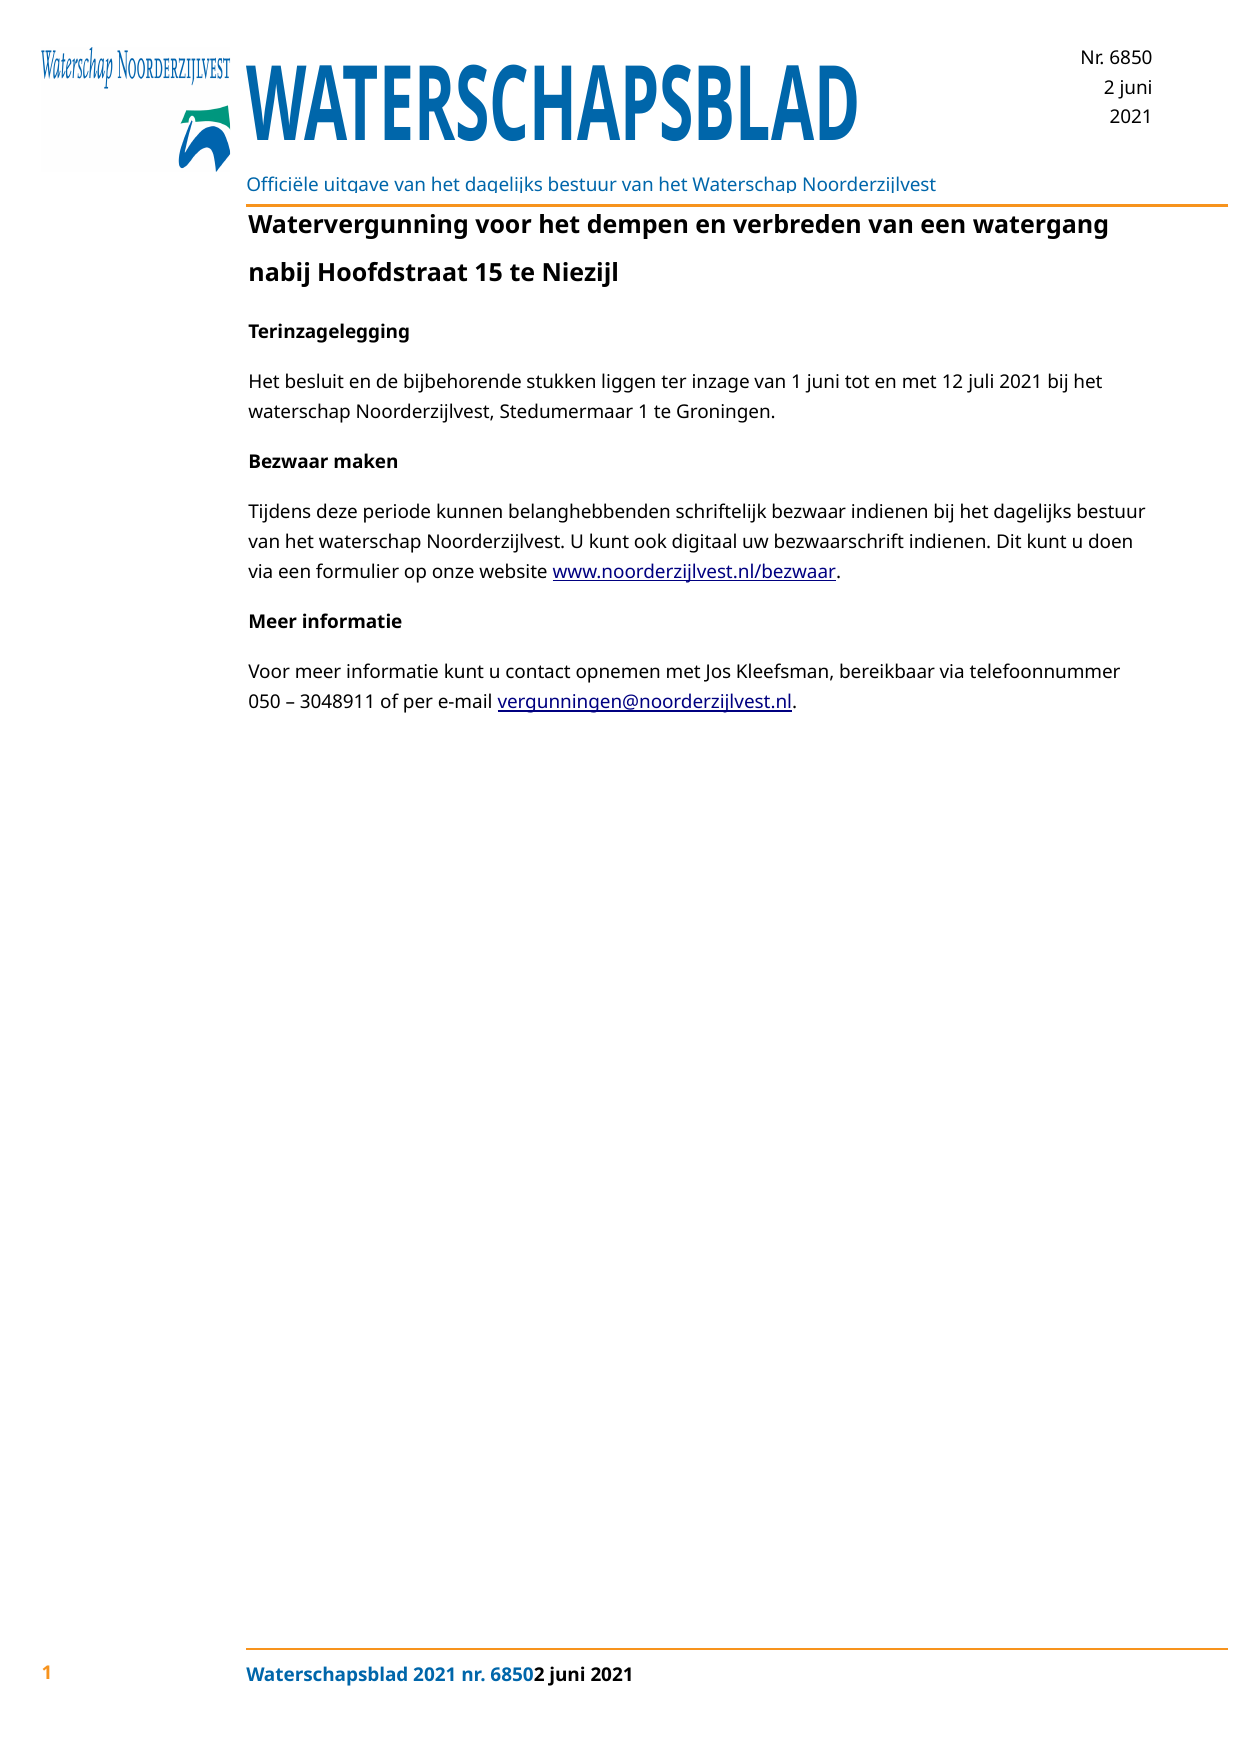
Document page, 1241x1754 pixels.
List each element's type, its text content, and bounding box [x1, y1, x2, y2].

text Watervergunning voor het dempen en verbreden van een watergang nabij Hoofdstraat 15 te Niezijl [248, 207, 1152, 288]
picture [41, 47, 231, 172]
text Meer informatie [248, 608, 1152, 634]
text Bezwaar maken [248, 448, 1152, 474]
text Het besluit en de bijbehorende stukken liggen ter inzage van 1 juni tot en met 12 juli 2021 bij het waterschap Noorderzijlvest, Stedumermaar 1 te Groningen. [248, 368, 1152, 424]
text Tijdens deze periode kunnen belanghebbenden schriftelijk bezwaar indienen bij het dagelijks bestuur van het waterschap Noorderzijlvest. U kunt ook digitaal uw bezwaarschrift indienen. Dit kunt u doen via een formulier op onze website www.noorderzijlvest.nl/bezwaar. [248, 499, 1152, 584]
text Terinzagelegging [248, 318, 1152, 344]
text Voor meer informatie kunt u contact opnemen met Jos Kleefsman, bereikbaar via telefoonnummer 050 – 3048911 of per e-mail vergunningen@noorderzijlvest.nl. [248, 659, 1152, 714]
